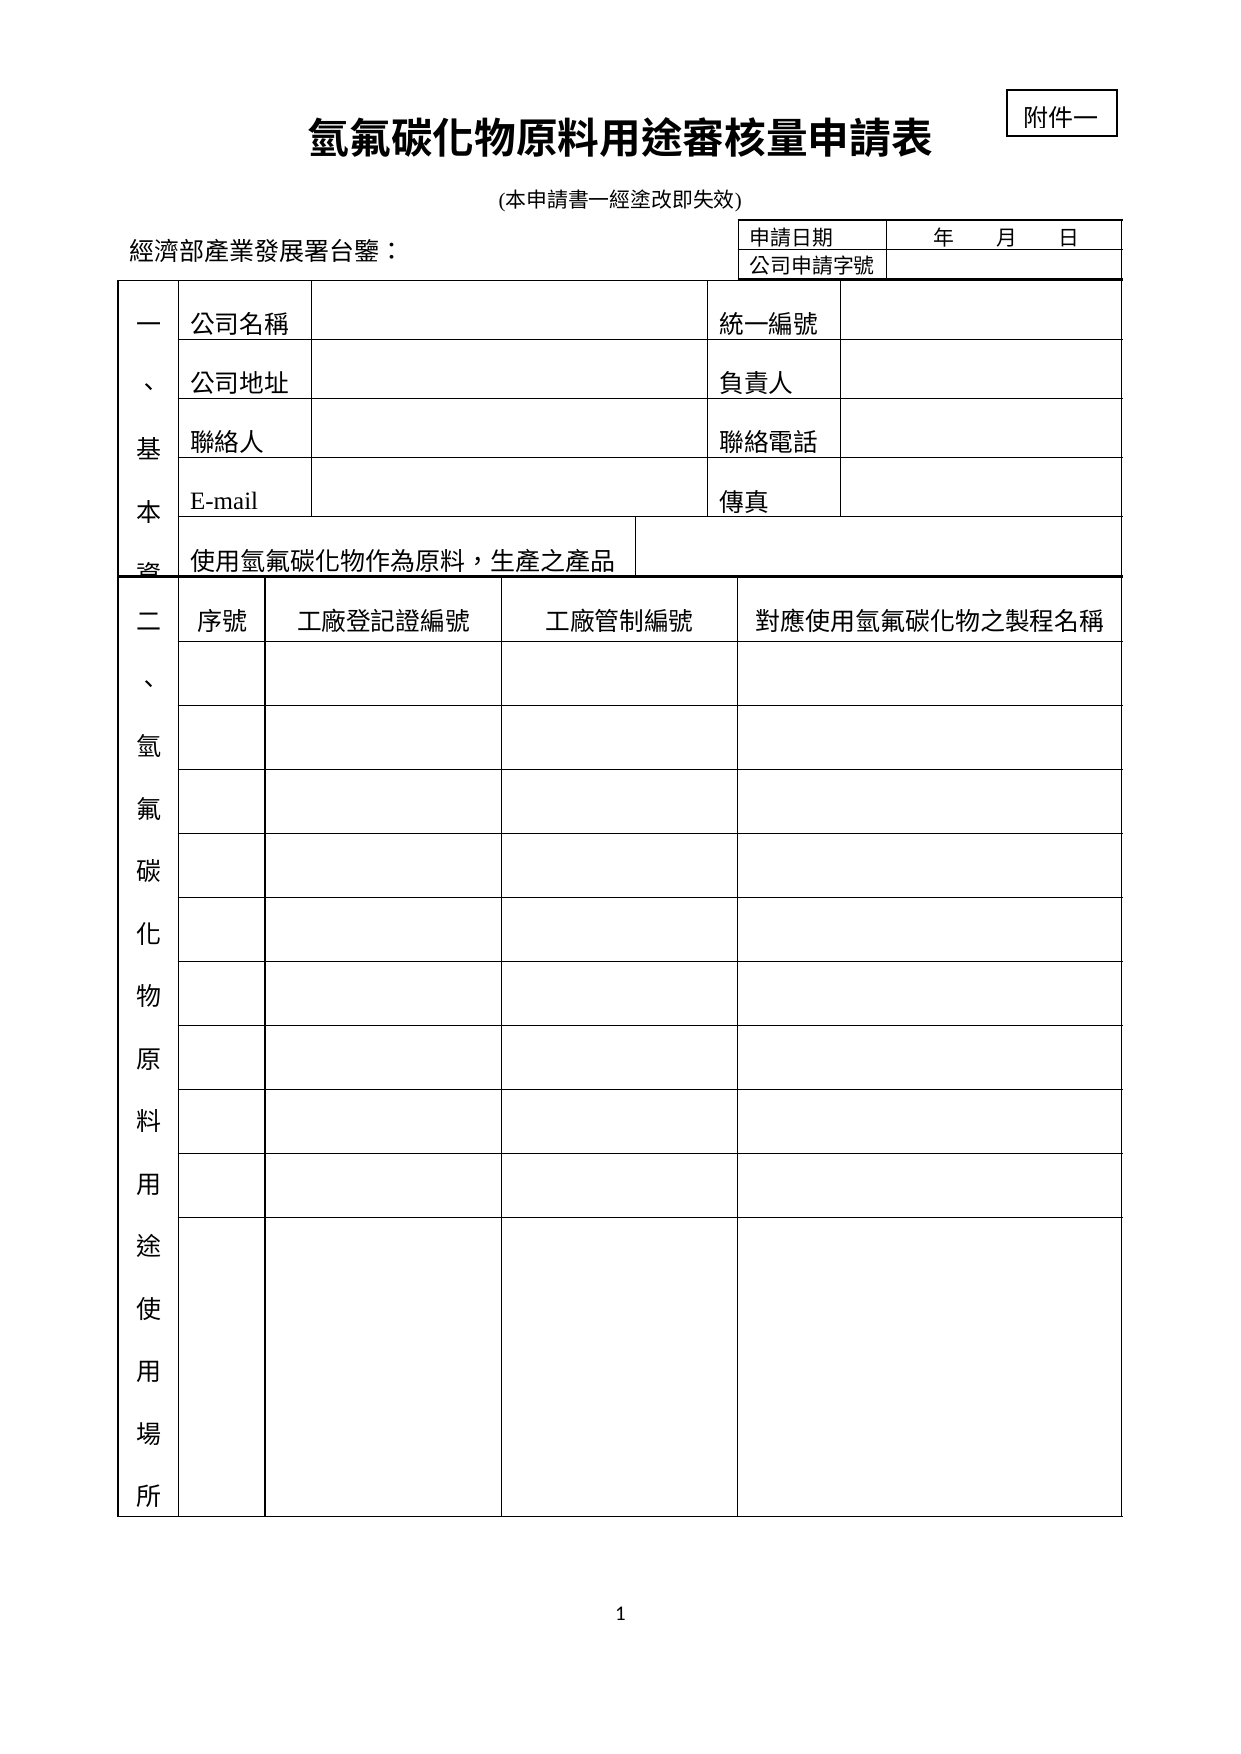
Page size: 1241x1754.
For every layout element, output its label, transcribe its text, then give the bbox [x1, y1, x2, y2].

table_header [312, 281, 707, 339]
table_cell [738, 1026, 1121, 1089]
table_cell [179, 642, 264, 705]
table_cell 聯絡人 [179, 399, 311, 457]
table_header 氫氟碳化物原料用途審核量申請表 (本申請書一經塗改即失效) [118, 94, 1122, 219]
table_cell [738, 706, 1121, 769]
table_header 申請日期 [739, 221, 886, 249]
table_cell [179, 1090, 264, 1153]
table_header 二、氫 氟 碳 化 物 原 料 用 途 使 用 場 所 [119, 578, 178, 1516]
table_cell [841, 340, 1121, 398]
table_cell [266, 962, 501, 1025]
table_header 工廠登記證編號 [266, 578, 501, 641]
table_cell [502, 834, 737, 897]
table_header 年 月 日 [887, 221, 1121, 249]
table_cell [179, 1218, 264, 1516]
table_cell 公司地址 [179, 340, 311, 398]
table_cell [502, 1154, 737, 1217]
table_cell [179, 770, 264, 833]
table_cell [738, 642, 1121, 705]
table_cell [312, 458, 707, 516]
table_cell [502, 642, 737, 705]
table_cell [179, 706, 264, 769]
table_cell E-mail [179, 458, 311, 516]
table_cell [266, 1218, 501, 1516]
table_cell [738, 898, 1121, 961]
table_header 對應使用氫氟碳化物之製程名稱 [738, 578, 1121, 641]
table_cell [312, 399, 707, 457]
table_cell 使用氫氟碳化物作為原料，生產之產品 (四碼及中文名稱) [179, 517, 635, 575]
table_header [841, 281, 1121, 339]
table_header 公司名稱 [179, 281, 311, 339]
table_cell [266, 1090, 501, 1153]
table_cell [887, 250, 1121, 278]
table_cell [266, 898, 501, 961]
table_header 統一編號 [708, 281, 840, 339]
table_cell [841, 458, 1121, 516]
table_header 氫氟碳化物原料用途審核量申請表 (本申請書一經塗改即失效) [1008, 91, 1116, 135]
table_cell [502, 706, 737, 769]
table_cell [266, 770, 501, 833]
table_cell 傳真 [708, 458, 840, 516]
table_cell [266, 642, 501, 705]
table_cell [738, 770, 1121, 833]
table_cell [502, 962, 737, 1025]
table_cell [738, 1218, 1121, 1516]
table_cell [502, 1090, 737, 1153]
table_cell [738, 834, 1121, 897]
table_cell [179, 962, 264, 1025]
table_header 一、基 本 資 料 [119, 281, 178, 575]
table_cell [502, 898, 737, 961]
table_cell 公司申請字號 [739, 250, 886, 278]
table_cell [179, 1026, 264, 1089]
table_cell 負責人 [708, 340, 840, 398]
table_cell [738, 1090, 1121, 1153]
table_cell [266, 706, 501, 769]
table_header 序號 [179, 578, 264, 641]
table_cell 聯絡電話 [708, 399, 840, 457]
table_cell [502, 770, 737, 833]
table_cell [266, 834, 501, 897]
table_cell [266, 1154, 501, 1217]
table_cell [179, 834, 264, 897]
table_cell [179, 898, 264, 961]
table_cell [179, 1154, 264, 1217]
table_cell [738, 1154, 1121, 1217]
table_header 經濟部產業發展署台鑒： [118, 219, 738, 278]
table_cell [738, 962, 1121, 1025]
table_cell [266, 1026, 501, 1089]
table_cell [636, 517, 1121, 575]
table_cell [841, 399, 1121, 457]
table_cell [502, 1026, 737, 1089]
table_cell [312, 340, 707, 398]
table_header 工廠管制編號 [502, 578, 737, 641]
table_cell [502, 1218, 737, 1516]
